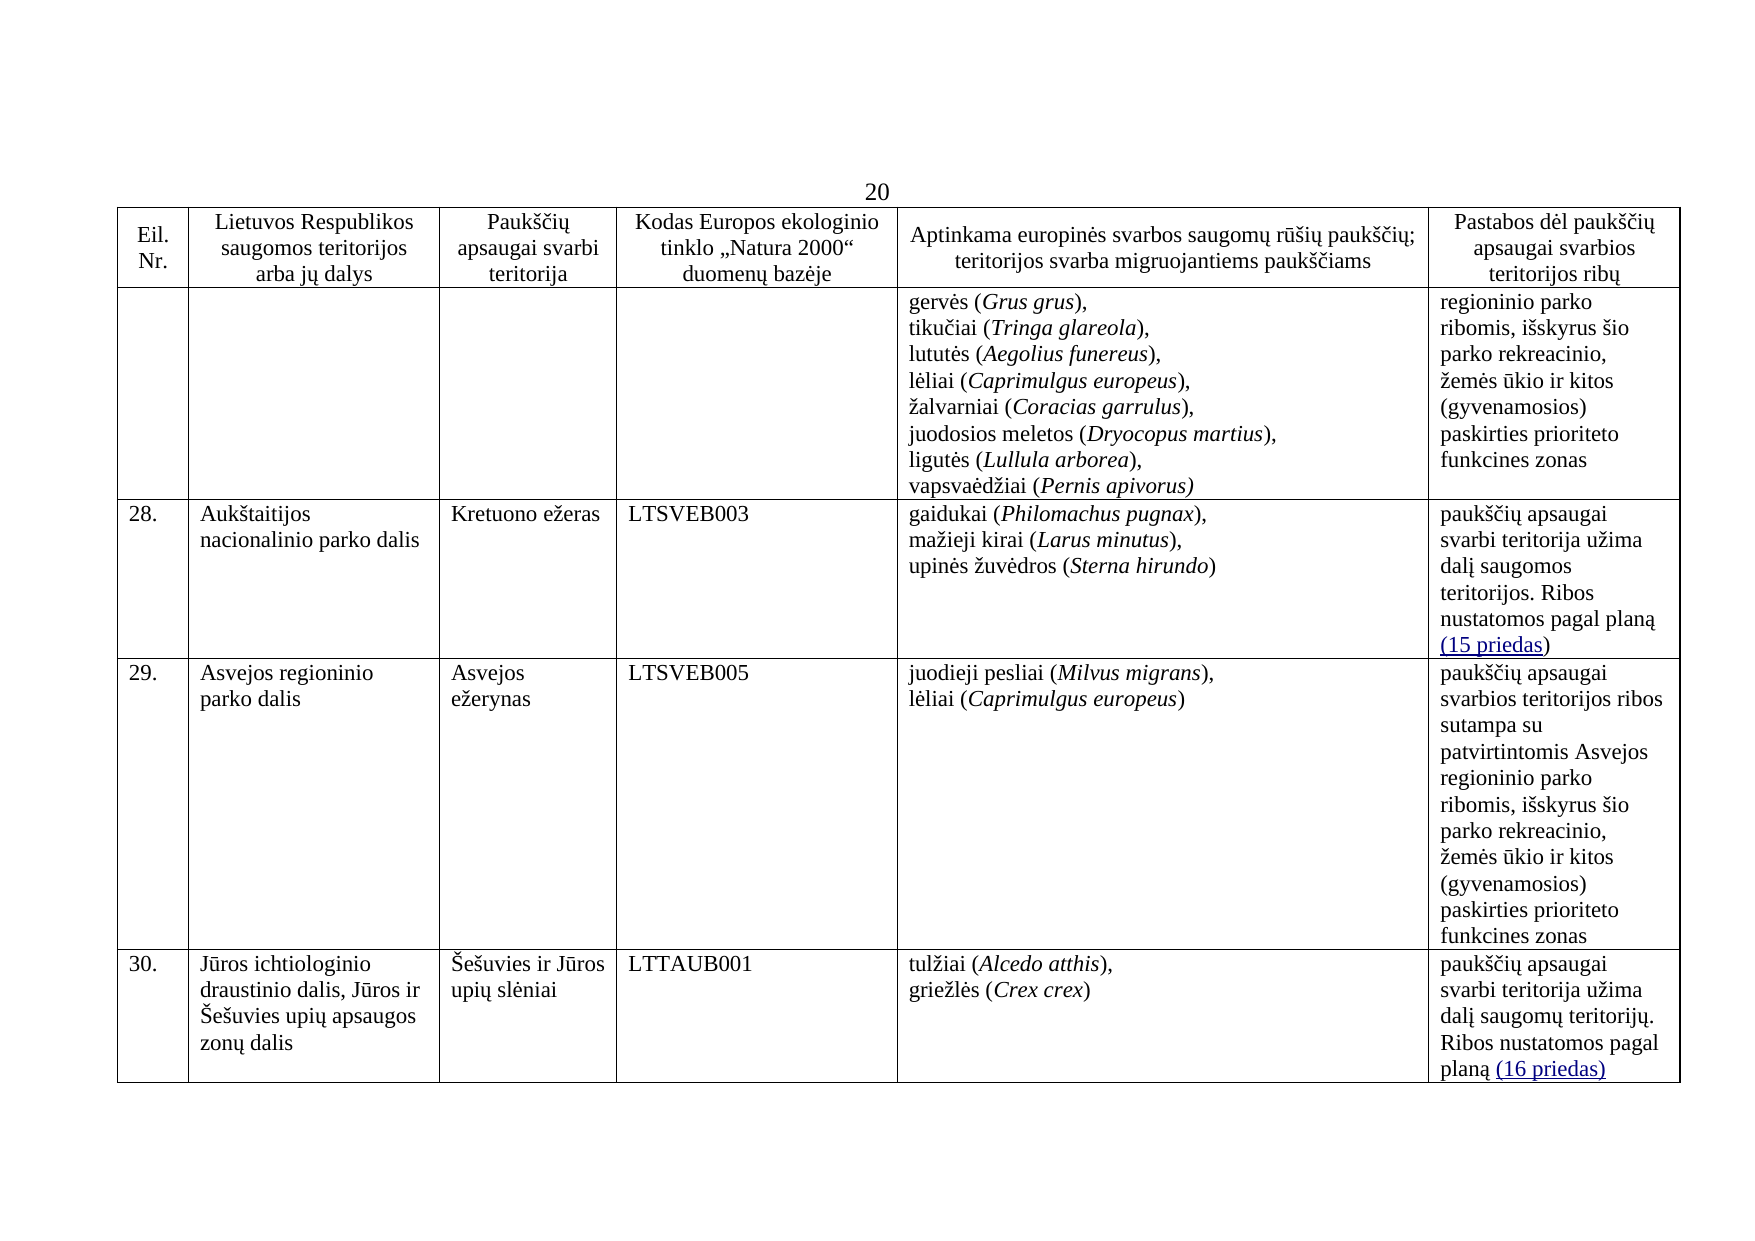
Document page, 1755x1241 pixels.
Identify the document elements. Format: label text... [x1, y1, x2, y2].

table_header Pastabos dėl paukščių apsaugai svarbios teritorijos ribų [1429, 208, 1679, 287]
table_cell 28. [118, 500, 188, 658]
table_cell Jūros ichtiologinio draustinio dalis, Jūros ir Šešuvies upių apsaugos zonų dalis [189, 950, 439, 1082]
table_header Paukščių apsaugai svarbi teritorija [440, 208, 616, 287]
table_cell tulžiai (Alcedo atthis), griežlės (Crex crex) [898, 950, 1428, 1082]
table_cell [440, 288, 616, 499]
table_cell paukščių apsaugai svarbi teritorija užima dalį saugomų teritorijų. Ribos nustatomos pagal planą (16 priedas) [1429, 950, 1679, 1082]
table_cell LTSVEB005 [617, 659, 897, 949]
table_cell LTSVEB003 [617, 500, 897, 658]
table_header Lietuvos Respublikos saugomos teritorijos arba jų dalys [189, 208, 439, 287]
table_cell Asvejos ežerynas [440, 659, 616, 949]
table_cell Asvejos regioninio parko dalis [189, 659, 439, 949]
table_cell Aukštaitijos nacionalinio parko dalis [189, 500, 439, 658]
table_cell LTTAUB001 [617, 950, 897, 1082]
table_cell [118, 288, 188, 499]
table_header Eil.Nr. [118, 208, 188, 287]
table_cell Kretuono ežeras [440, 500, 616, 658]
table_cell [617, 288, 897, 499]
table_cell 29. [118, 659, 188, 949]
table_header Aptinkama europinės svarbos saugomų rūšių paukščių; teritorijos svarba migruojantiems paukščiams [898, 208, 1428, 287]
table_cell [189, 288, 439, 499]
table_cell juodieji pesliai (Milvus migrans), lėliai (Caprimulgus europeus) [898, 659, 1428, 949]
table_cell paukščių apsaugai svarbios teritorijos ribos sutampa su patvirtintomis Asvejos regioninio parko ribomis, išskyrus šio parko rekreacinio, žemės ūkio ir kitos (gyvenamosios) paskirties prioriteto funkcines zonas [1429, 659, 1679, 949]
table_cell paukščių apsaugai svarbi teritorija užima dalį saugomos teritorijos. Ribos nustatomos pagal planą (15 priedas) [1429, 500, 1679, 658]
table_header Kodas Europos ekologinio tinklo „Natura 2000“ duomenų bazėje [617, 208, 897, 287]
table_cell 30. [118, 950, 188, 1082]
table_cell regioninio parko ribomis, išskyrus šio parko rekreacinio, žemės ūkio ir kitos (gyvenamosios) paskirties prioriteto funkcines zonas [1429, 288, 1679, 499]
table_cell gervės (Grus grus), tikučiai (Tringa glareola), lututės (Aegolius funereus), lėliai (Caprimulgus europeus), žalvarniai (Coracias garrulus), juodosios meletos (Dryocopus martius), ligutės (Lullula arborea), vapsvaėdžiai (Pernis apivorus) [898, 288, 1428, 499]
table_cell gaidukai (Philomachus pugnax), mažieji kirai (Larus minutus), upinės žuvėdros (Sterna hirundo) [898, 500, 1428, 658]
table_cell Šešuvies ir Jūros upių slėniai [440, 950, 616, 1082]
